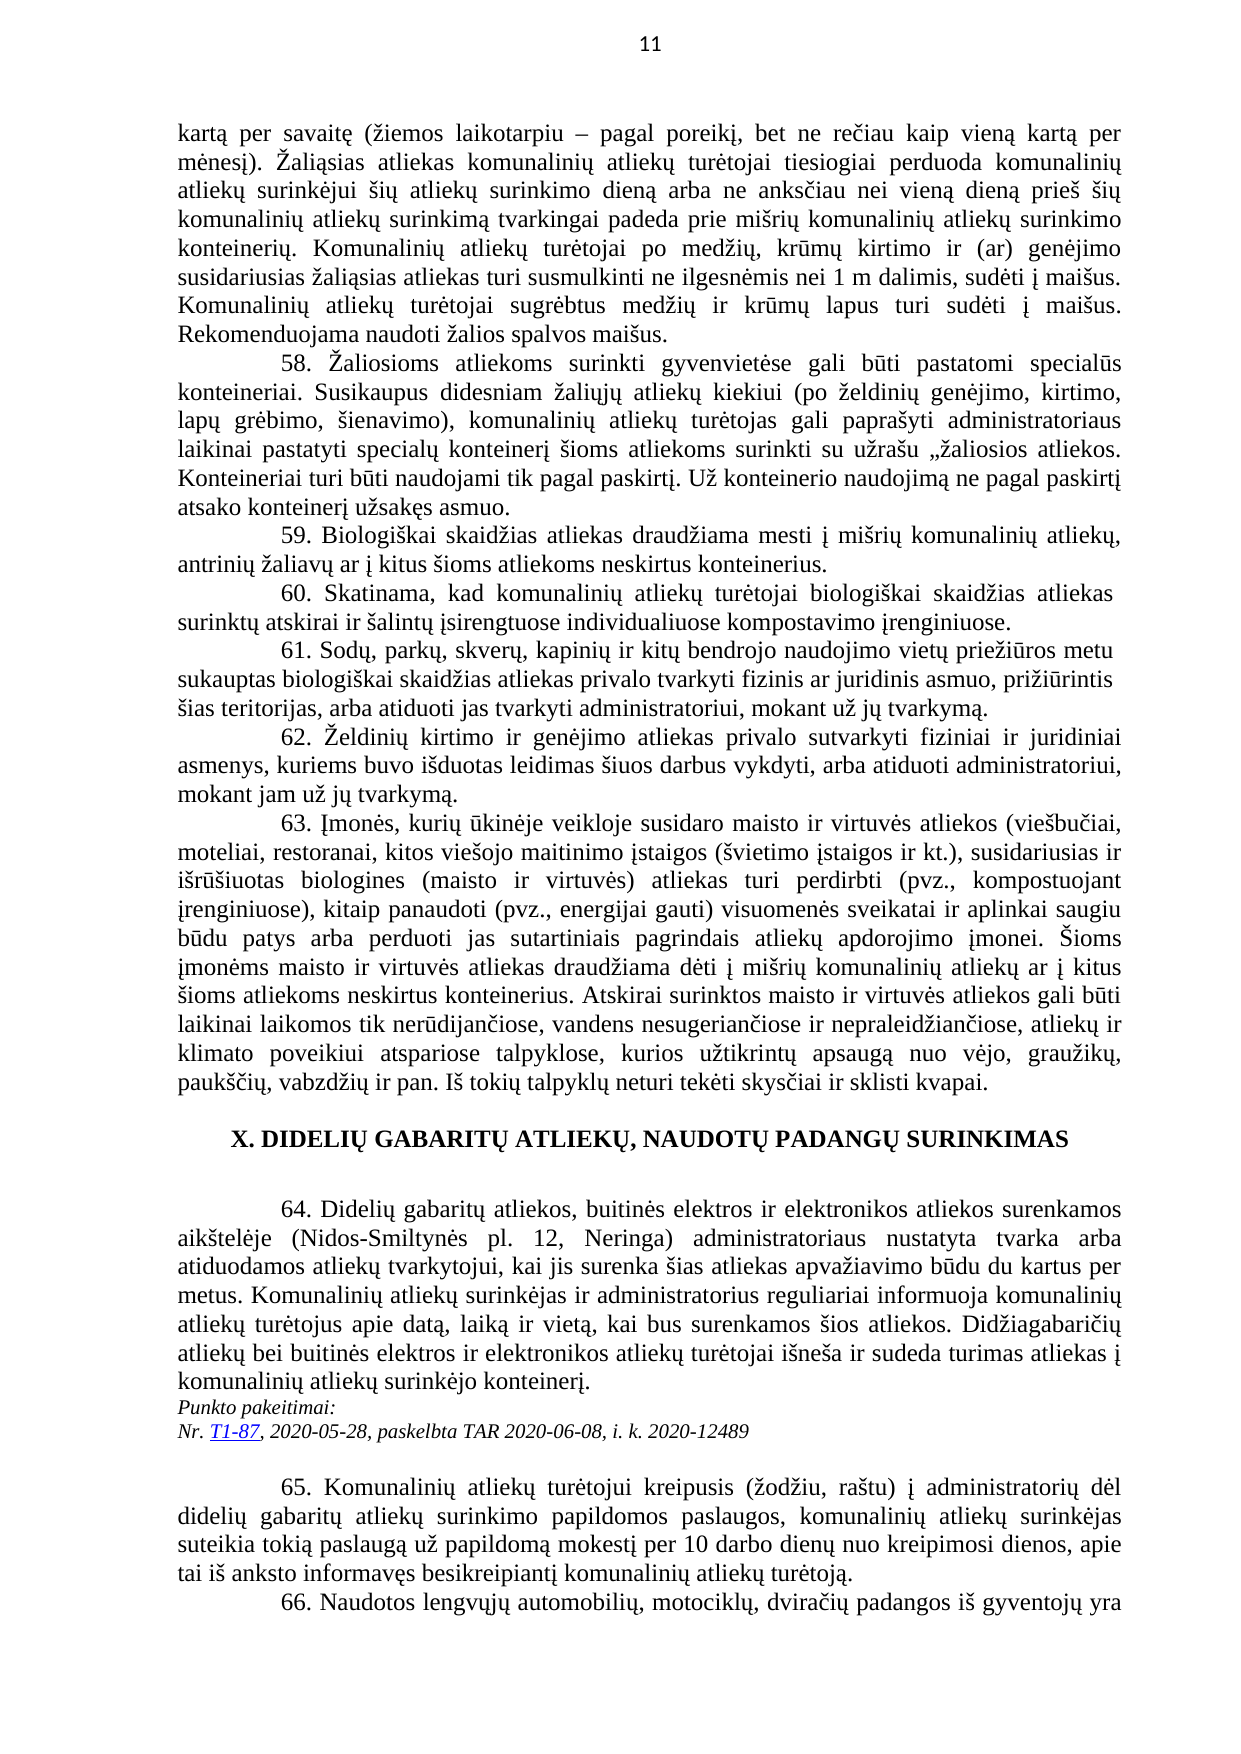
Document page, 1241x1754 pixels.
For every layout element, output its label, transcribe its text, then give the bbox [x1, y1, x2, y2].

text 58. Žaliosioms atliekoms surinkti gyvenvietėse gali būti pastatomi specialūs konteineriai. Susikaupus didesniam žaliųjų atliekų kiekiui (po želdinių genėjimo, kirtimo, lapų grėbimo, šienavimo), komunalinių atliekų turėtojas gali paprašyti administratoriaus laikinai pastatyti specialų konteinerį šioms atliekoms surinkti su užrašu „žaliosios atliekos. Konteineriai turi būti naudojami tik pagal paskirtį. Už konteinerio naudojimą ne pagal paskirtį atsako konteinerį užsakęs asmuo. [177, 348, 1122, 521]
text 64. Didelių gabaritų atliekos, buitinės elektros ir elektronikos atliekos surenkamos aikštelėje (Nidos-Smiltynės pl. 12, Neringa) administratoriaus nustatyta tvarka arba atiduodamos atliekų tvarkytojui, kai jis surenka šias atliekas apvažiavimo būdu du kartus per metus. Komunalinių atliekų surinkėjas ir administratorius reguliariai informuoja komunalinių atliekų turėtojus apie datą, laiką ir vietą, kai bus surenkamos šios atliekos. Didžiagabaričių atliekų bei buitinės elektros ir elektronikos atliekų turėtojai išneša ir sudeda turimas atliekas į komunalinių atliekų surinkėjo konteinerį. [177, 1194, 1122, 1395]
text Punkto pakeitimai: [177, 1395, 1122, 1419]
text 66. Naudotos lengvųjų automobilių, motociklų, dviračių padangos iš gyventojų yra [177, 1587, 1122, 1616]
text 61. Sodų, parkų, skverų, kapinių ir kitų bendrojo naudojimo vietų priežiūros metu sukauptas biologiškai skaidžias atliekas privalo tvarkyti fizinis ar juridinis asmuo, prižiūrintis šias teritorijas, arba atiduoti jas tvarkyti administratoriui, mokant už jų tvarkymą. [177, 636, 1114, 722]
text 65. Komunalinių atliekų turėtojui kreipusis (žodžiu, raštu) į administratorių dėl didelių gabaritų atliekų surinkimo papildomos paslaugos, komunalinių atliekų surinkėjas suteikia tokią paslaugą už papildomą mokestį per 10 darbo dienų nuo kreipimosi dienos, apie tai iš anksto informavęs besikreipiantį komunalinių atliekų turėtoją. [177, 1472, 1122, 1587]
text 60. Skatinama, kad komunalinių atliekų turėtojai biologiškai skaidžias atliekas surinktų atskirai ir šalintų įsirengtuose individualiuose kompostavimo įrenginiuose. [177, 578, 1114, 636]
text X. DIDELIŲ GABARITŲ ATLIEKŲ, NAUDOTŲ PADANGŲ SURINKIMAS [177, 1124, 1122, 1153]
text 62. Želdinių kirtimo ir genėjimo atliekas privalo sutvarkyti fiziniai ir juridiniai asmenys, kuriems buvo išduotas leidimas šiuos darbus vykdyti, arba atiduoti administratoriui, mokant jam už jų tvarkymą. [177, 722, 1122, 808]
text kartą per savaitę (žiemos laikotarpiu – pagal poreikį, bet ne rečiau kaip vieną kartą per mėnesį). Žaliąsias atliekas komunalinių atliekų turėtojai tiesiogiai perduoda komunalinių atliekų surinkėjui šių atliekų surinkimo dieną arba ne anksčiau nei vieną dieną prieš šių komunalinių atliekų surinkimą tvarkingai padeda prie mišrių komunalinių atliekų surinkimo konteinerių. Komunalinių atliekų turėtojai po medžių, krūmų kirtimo ir (ar) genėjimo susidariusias žaliąsias atliekas turi susmulkinti ne ilgesnėmis nei 1 m dalimis, sudėti į maišus. Komunalinių atliekų turėtojai sugrėbtus medžių ir krūmų lapus turi sudėti į maišus. Rekomenduojama naudoti žalios spalvos maišus. [177, 118, 1122, 348]
text 63. Įmonės, kurių ūkinėje veikloje susidaro maisto ir virtuvės atliekos (viešbučiai, moteliai, restoranai, kitos viešojo maitinimo įstaigos (švietimo įstaigos ir kt.), susidariusias ir išrūšiuotas biologines (maisto ir virtuvės) atliekas turi perdirbti (pvz., kompostuojant įrenginiuose), kitaip panaudoti (pvz., energijai gauti) visuomenės sveikatai ir aplinkai saugiu būdu patys arba perduoti jas sutartiniais pagrindais atliekų apdorojimo įmonei. Šioms įmonėms maisto ir virtuvės atliekas draudžiama dėti į mišrių komunalinių atliekų ar į kitus šioms atliekoms neskirtus konteinerius. Atskirai surinktos maisto ir virtuvės atliekos gali būti laikinai laikomos tik nerūdijančiose, vandens nesugeriančiose ir nepraleidžiančiose, atliekų ir klimato poveikiui atspariose talpyklose, kurios užtikrintų apsaugą nuo vėjo, graužikų, paukščių, vabzdžių ir pan. Iš tokių talpyklų neturi tekėti skysčiai ir sklisti kvapai. [177, 808, 1122, 1096]
text 59. Biologiškai skaidžias atliekas draudžiama mesti į mišrių komunalinių atliekų, antrinių žaliavų ar į kitus šioms atliekoms neskirtus konteinerius. [177, 521, 1122, 578]
text Nr. T1-87, 2020-05-28, paskelbta TAR 2020-06-08, i. k. 2020-12489 [177, 1419, 1122, 1443]
